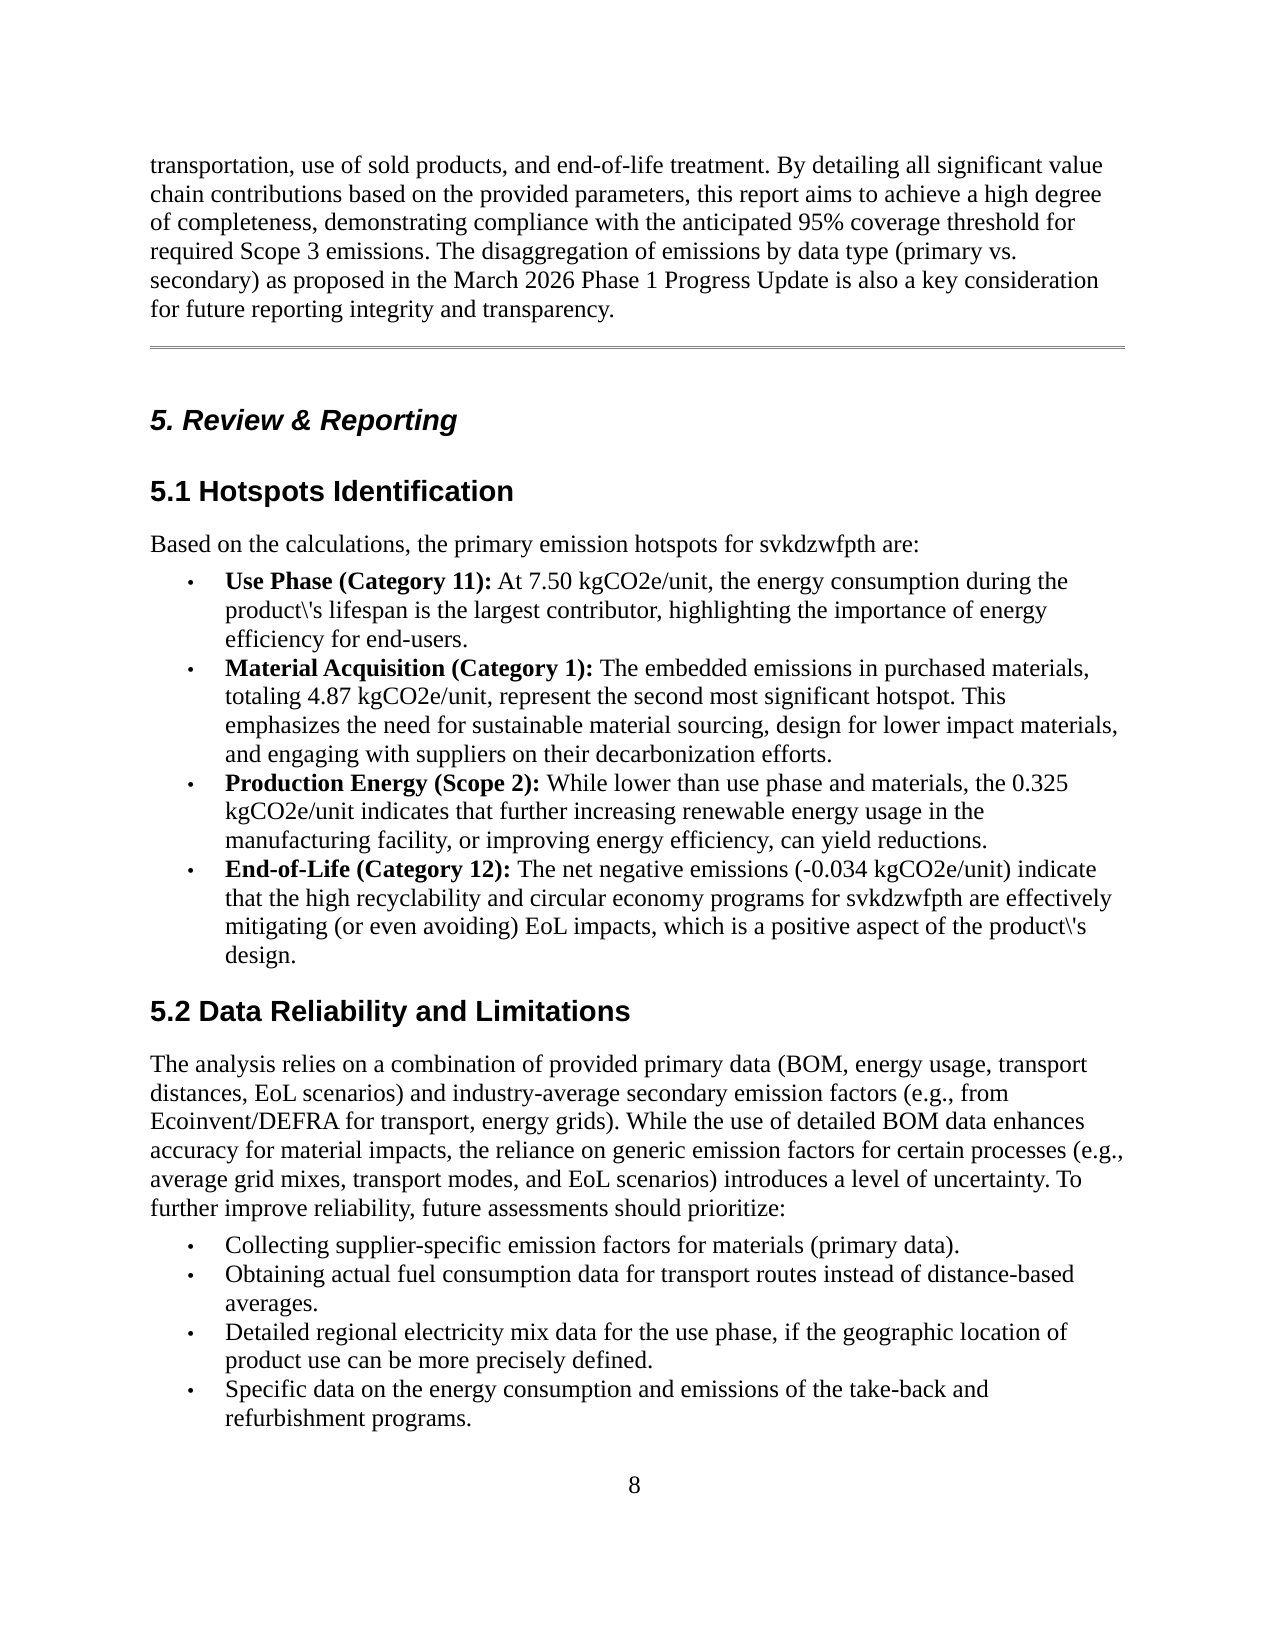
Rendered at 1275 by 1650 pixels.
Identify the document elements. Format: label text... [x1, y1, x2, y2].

subtitle 5.2 Data Reliability and Limitations [150, 994, 1125, 1027]
list Use Phase (Category 11): At 7.50 kgCO2e/unit, the energy consumption during the product\'s lifespan is the largest contributor, highlighting the importance of energy efficiency for end-users. [187, 566, 1125, 653]
list End-of-Life (Category 12): The net negative emissions (-0.034 kgCO2e/unit) indicate that the high recyclability and circular economy programs for svkdzwfpth are effectively mitigating (or even avoiding) EoL impacts, which is a positive aspect of the product\'s design. [187, 854, 1125, 969]
subtitle 5. Review & Reporting [150, 403, 1125, 436]
subtitle 5.1 Hotspots Identification [150, 474, 1125, 507]
list Material Acquisition (Category 1): The embedded emissions in purchased materials, totaling 4.87 kgCO2e/unit, represent the second most significant hotspot. This emphasizes the need for sustainable material sourcing, design for lower impact materials, and engaging with suppliers on their decarbonization efforts. [187, 653, 1125, 768]
text The analysis relies on a combination of provided primary data (BOM, energy usage, transport distances, EoL scenarios) and industry-average secondary emission factors (e.g., from Ecoinvent/DEFRA for transport, energy grids). While the use of detailed BOM data enhances accuracy for material impacts, the reliance on generic emission factors for certain processes (e.g., average grid mixes, transport modes, and EoL scenarios) introduces a level of uncertainty. To further improve reliability, future assessments should prioritize: [150, 1049, 1125, 1221]
list Obtaining actual fuel consumption data for transport routes instead of distance-based averages. [187, 1259, 1125, 1317]
list Specific data on the energy consumption and emissions of the take-back and refurbishment programs. [187, 1374, 1125, 1432]
list Collecting supplier-specific emission factors for materials (primary data). [187, 1230, 1125, 1259]
list Detailed regional electricity mix data for the use phase, if the geographic location of product use can be more precisely defined. [187, 1317, 1125, 1374]
text Based on the calculations, the primary emission hotspots for svkdzwfpth are: [150, 529, 1125, 557]
text transportation, use of sold products, and end-of-life treatment. By detailing all significant value chain contributions based on the provided parameters, this report aims to achieve a high degree of completeness, demonstrating compliance with the anticipated 95% coverage threshold for required Scope 3 emissions. The disaggregation of emissions by data type (primary vs. secondary) as proposed in the March 2026 Phase 1 Progress Update is also a key consideration for future reporting integrity and transparency. [150, 150, 1125, 322]
list Production Energy (Scope 2): While lower than use phase and materials, the 0.325 kgCO2e/unit indicates that further increasing renewable energy usage in the manufacturing facility, or improving energy efficiency, can yield reductions. [187, 768, 1125, 854]
